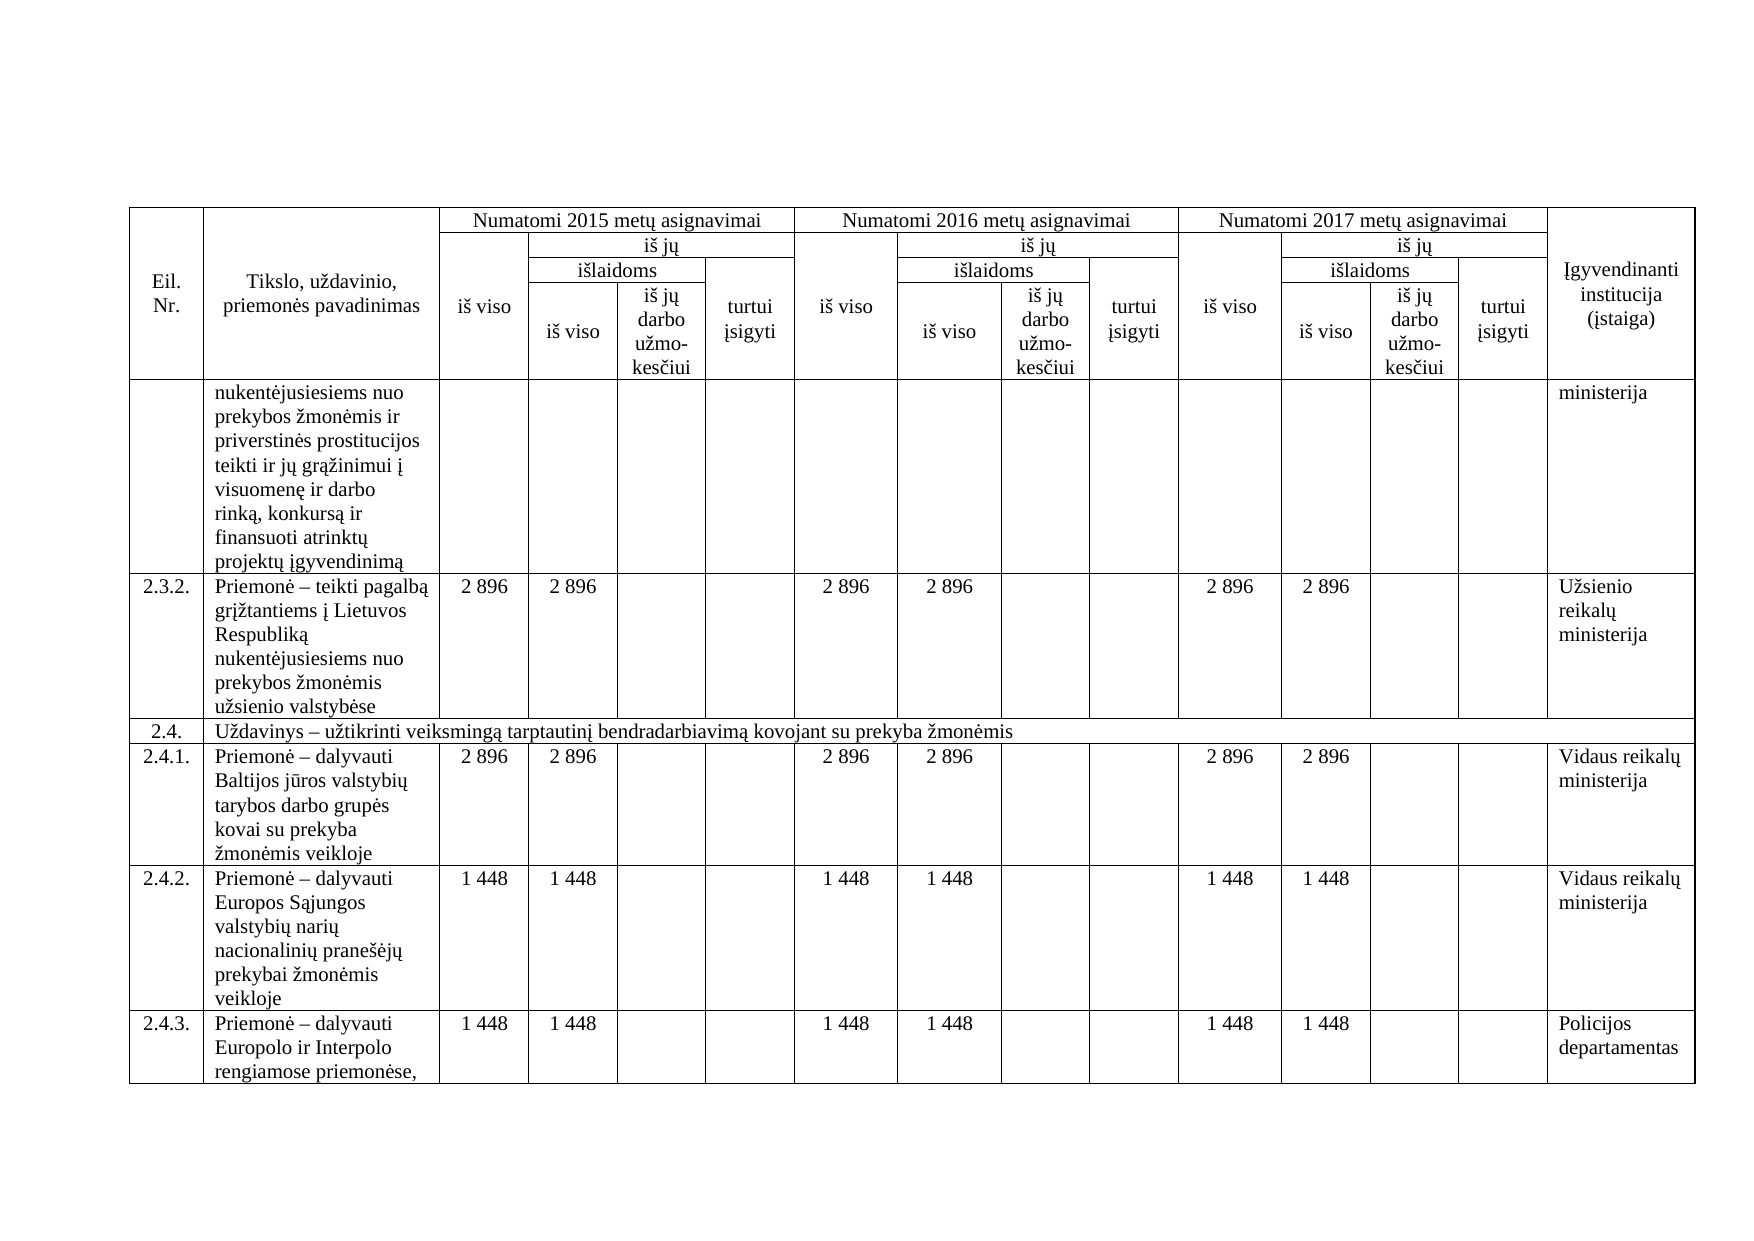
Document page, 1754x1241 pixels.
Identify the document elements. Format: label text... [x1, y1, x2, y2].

table_cell Vidaus reikalų ministerija [1548, 744, 1694, 865]
table_cell 2.4.1. [130, 744, 203, 865]
table_cell 2.4.3. [130, 1011, 203, 1083]
table_cell ministerija [1548, 380, 1694, 573]
table_cell 1 448 [898, 866, 1001, 1010]
table_cell [618, 380, 705, 573]
table_cell 2 896 [529, 744, 617, 865]
table_cell 2 896 [440, 574, 528, 718]
table_cell Vidaus reikalų ministerija [1548, 866, 1694, 1010]
table_cell 2.4. [130, 719, 203, 743]
table_cell 1 448 [1282, 866, 1370, 1010]
table_cell [706, 866, 794, 1010]
table_cell iš jų darbo užmo-kesčiui [1002, 283, 1089, 379]
table_cell išlaidoms [529, 258, 705, 282]
table_cell iš jų [529, 233, 794, 257]
table_cell 1 448 [898, 1011, 1001, 1083]
table_cell [440, 380, 528, 573]
table_cell 2.4.2. [130, 866, 203, 1010]
table_cell 1 448 [1179, 866, 1281, 1010]
table_cell 2 896 [1179, 574, 1281, 718]
table_cell turtui įsigyti [1459, 258, 1547, 379]
table_cell [1371, 574, 1458, 718]
table_cell iš viso [529, 283, 617, 379]
table_cell 2 896 [795, 574, 897, 718]
table_cell [1002, 574, 1089, 718]
table_cell 2 896 [1179, 744, 1281, 865]
table_cell turtui įsigyti [1090, 258, 1178, 379]
table_cell išlaidoms [898, 258, 1089, 282]
table_cell iš jų darbo užmo-kesčiui [1371, 283, 1458, 379]
table_cell [1090, 574, 1178, 718]
table_cell 1 448 [1282, 1011, 1370, 1083]
table_cell išlaidoms [1282, 258, 1458, 282]
table_cell turtui įsigyti [706, 258, 794, 379]
table_cell [1371, 744, 1458, 865]
table_cell [1282, 380, 1370, 573]
table_cell [1371, 1011, 1458, 1083]
table_cell [1002, 744, 1089, 865]
table_cell [618, 866, 705, 1010]
table_cell [1459, 1011, 1547, 1083]
table_header Numatomi 2016 metų asignavimai [795, 208, 1178, 232]
table_cell 1 448 [529, 1011, 617, 1083]
table_cell 1 448 [529, 866, 617, 1010]
table_cell [706, 574, 794, 718]
table_header Eil. Nr. [130, 208, 203, 379]
table_cell [1002, 1011, 1089, 1083]
table_cell 1 448 [795, 866, 897, 1010]
table_cell iš viso [898, 283, 1001, 379]
table_cell 2 896 [529, 574, 617, 718]
table_cell iš viso [440, 233, 528, 379]
table_cell [1090, 866, 1178, 1010]
table_cell [618, 1011, 705, 1083]
table_cell [706, 380, 794, 573]
table_cell iš jų [1282, 233, 1547, 257]
table_cell Priemonė – dalyvauti Baltijos jūros valstybių tarybos darbo grupės kovai su prekyba žmonėmis veikloje [204, 744, 439, 865]
table_cell 1 448 [440, 866, 528, 1010]
table_cell [706, 1011, 794, 1083]
table_header Įgyvendinanti institucija (įstaiga) [1548, 208, 1694, 379]
table_cell 1 448 [795, 1011, 897, 1083]
table_cell nukentėjusiesiems nuo prekybos žmonėmis ir priverstinės prostitucijos teikti ir jų grąžinimui į visuomenę ir darbo rinką, konkursą ir finansuoti atrinktų projektų įgyvendinimą [204, 380, 439, 573]
table_cell [1090, 380, 1178, 573]
table_cell [795, 380, 897, 573]
table_cell 1 448 [1179, 1011, 1281, 1083]
table_cell iš viso [795, 233, 897, 379]
table_cell [1002, 380, 1089, 573]
table_cell 1 448 [440, 1011, 528, 1083]
table_cell [618, 744, 705, 865]
table_cell [1459, 574, 1547, 718]
table_cell [618, 574, 705, 718]
table_cell [706, 744, 794, 865]
table_cell [1459, 744, 1547, 865]
table_cell 2 896 [795, 744, 897, 865]
table_cell [529, 380, 617, 573]
table_cell 2 896 [898, 744, 1001, 865]
table_cell Policijos departamentas [1548, 1011, 1694, 1083]
table_cell Užsienio reikalų ministerija [1548, 574, 1694, 718]
table_cell [898, 380, 1001, 573]
table_header Numatomi 2015 metų asignavimai [440, 208, 794, 232]
table_cell [130, 380, 203, 573]
table_header Numatomi 2017 metų asignavimai [1179, 208, 1547, 232]
table_cell iš jų [898, 233, 1178, 257]
table_cell 2 896 [898, 574, 1001, 718]
table_cell Uždavinys – užtikrinti veiksmingą tarptautinį bendradarbiavimą kovojant su prekyba žmonėmis [204, 719, 1694, 743]
table_cell 2 896 [1282, 574, 1370, 718]
table_header Tikslo, uždavinio, priemonės pavadinimas [204, 208, 439, 379]
table_cell [1459, 380, 1547, 573]
table_cell [1179, 380, 1281, 573]
table_cell 2 896 [1282, 744, 1370, 865]
table_cell 2.3.2. [130, 574, 203, 718]
table_cell iš viso [1179, 233, 1281, 379]
table_cell iš jų darbo užmo-kesčiui [618, 283, 705, 379]
table_cell [1459, 866, 1547, 1010]
table_cell Priemonė – dalyvauti Europolo ir Interpolo rengiamose priemonėse, [204, 1011, 439, 1083]
table_cell iš viso [1282, 283, 1370, 379]
table_cell 2 896 [440, 744, 528, 865]
table_cell Priemonė – dalyvauti Europos Sąjungos valstybių narių nacionalinių pranešėjų prekybai žmonėmis veikloje [204, 866, 439, 1010]
table_cell [1090, 744, 1178, 865]
table_cell Priemonė – teikti pagalbą grįžtantiems į Lietuvos Respubliką nukentėjusiesiems nuo prekybos žmonėmis užsienio valstybėse [204, 574, 439, 718]
table_cell [1371, 380, 1458, 573]
table_cell [1371, 866, 1458, 1010]
table_cell [1002, 866, 1089, 1010]
table_cell [1090, 1011, 1178, 1083]
